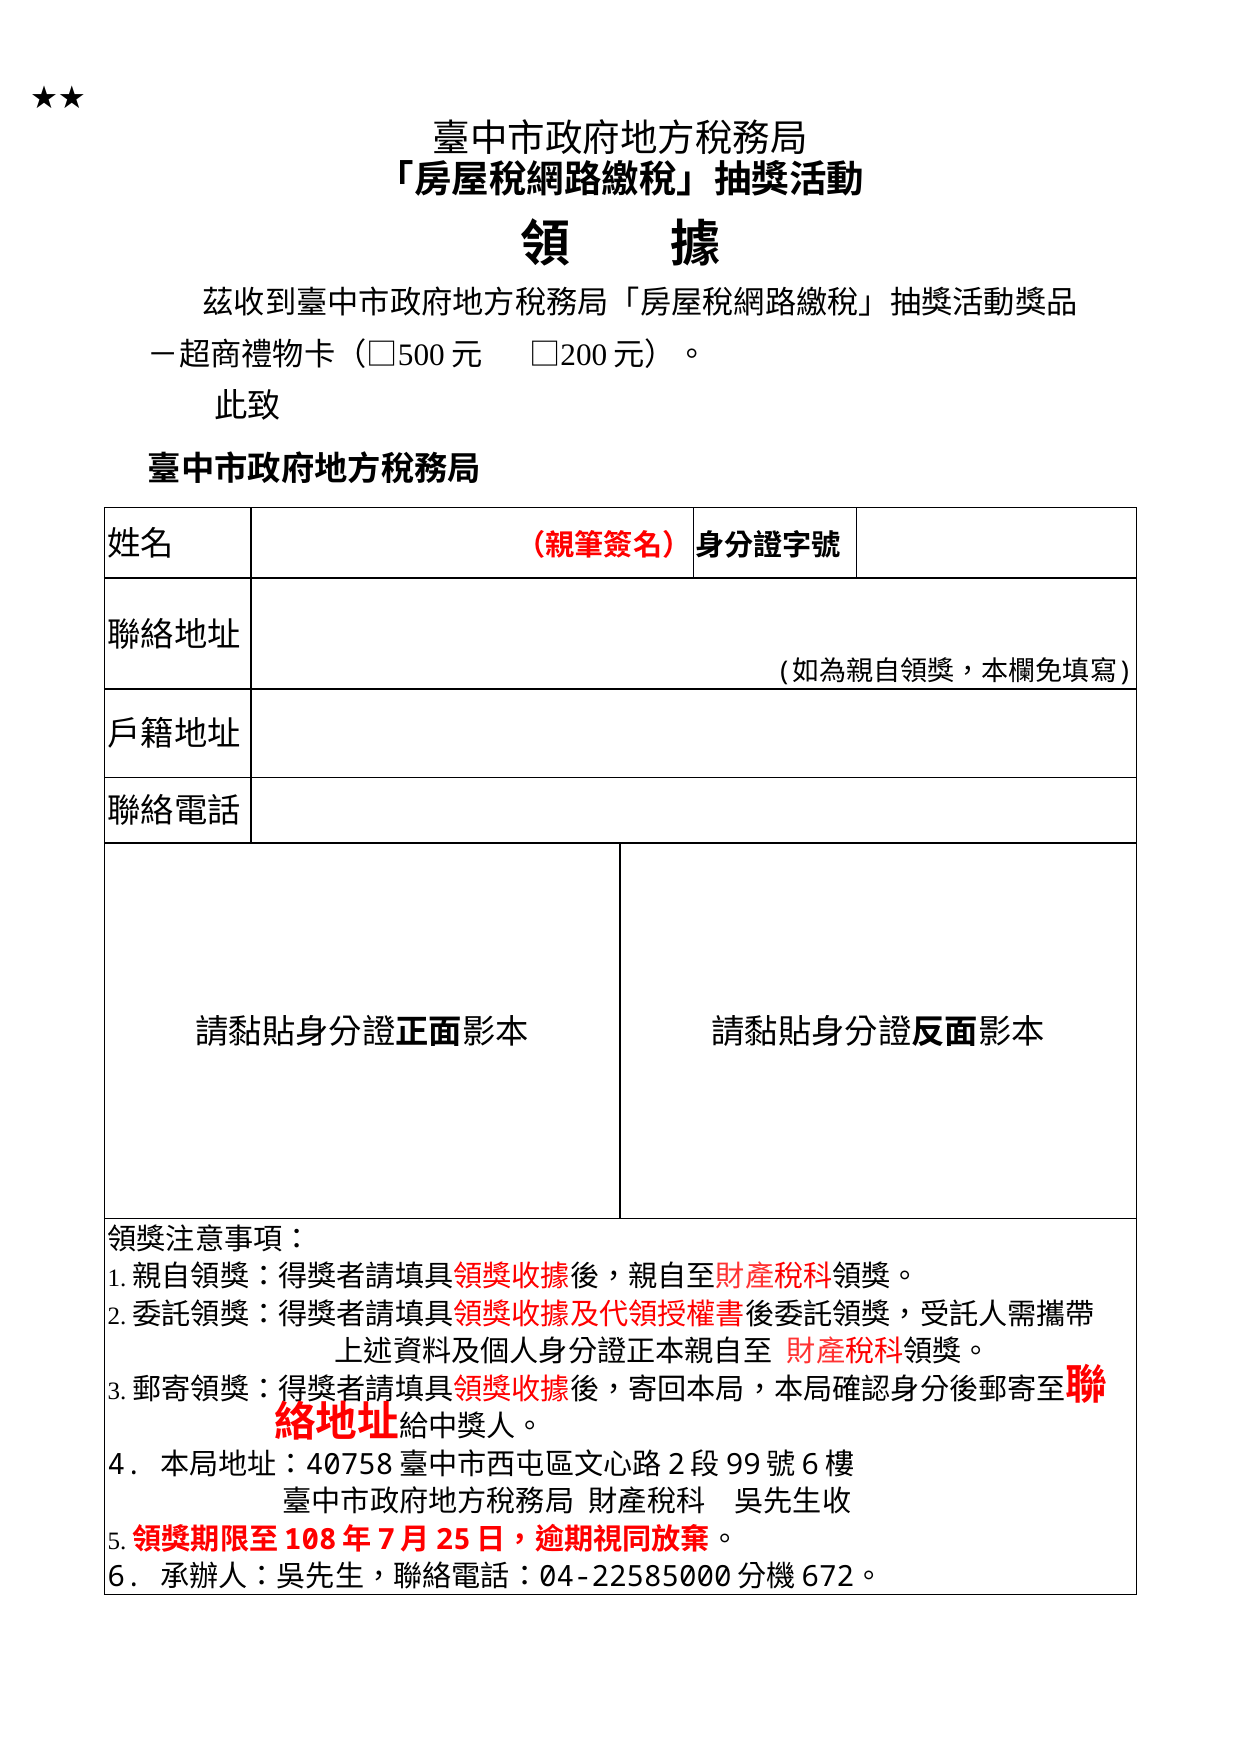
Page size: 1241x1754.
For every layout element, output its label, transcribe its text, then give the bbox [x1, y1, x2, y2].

table_cell [252, 690, 1136, 776]
table_cell 聯絡地址 [105, 579, 250, 688]
text 領 據 [148, 220, 1092, 272]
table_header [857, 508, 1136, 577]
text 此致 [148, 376, 1092, 428]
table_cell 聯絡電話 [105, 778, 250, 842]
table_cell 領獎注意事項： 親自領獎：得獎者請填具領獎收據後，親自至財產稅科領獎。 委託領獎：得獎者請填具領獎收據及代領授權書後委託領獎，受託人需攜帶 上述資料及個人身分證正本親自至 財產稅科領獎。 郵寄領獎：得獎者請填具領獎收據後，寄回本局，本局確認身分後郵寄至聯 絡地址給中獎人。 本局地址：40758臺中市西屯區文心路2段99號6樓 臺中市政府地方稅務局 財產稅科 吳先生收 領獎期限至108年7月25日，逾期視同放棄。 承辦人：吳先生，聯絡電話：04-22585000分機672。 [105, 1219, 1136, 1594]
table_cell 請黏貼身分證反面影本 [621, 844, 1136, 1217]
table_cell [252, 778, 1136, 842]
text 臺中市政府地方稅務局 [148, 447, 1092, 488]
table_header 姓名 [105, 508, 250, 577]
table_cell 請黏貼身分證正面影本 [105, 844, 619, 1217]
text 茲收到臺中市政府地方稅務局「房屋稅網路繳稅」抽獎活動獎品－超商禮物卡（□500元 □200元）。 [148, 272, 1092, 376]
table_header 身分證字號 [694, 508, 856, 577]
text 「房屋稅網路繳稅」抽獎活動 [148, 159, 1092, 201]
table_cell 戶籍地址 [105, 690, 250, 776]
text 臺中市政府地方稅務局 [148, 118, 1092, 159]
table_cell (如為親自領獎，本欄免填寫) [252, 579, 1136, 688]
table_header （親筆簽名） [252, 508, 693, 577]
